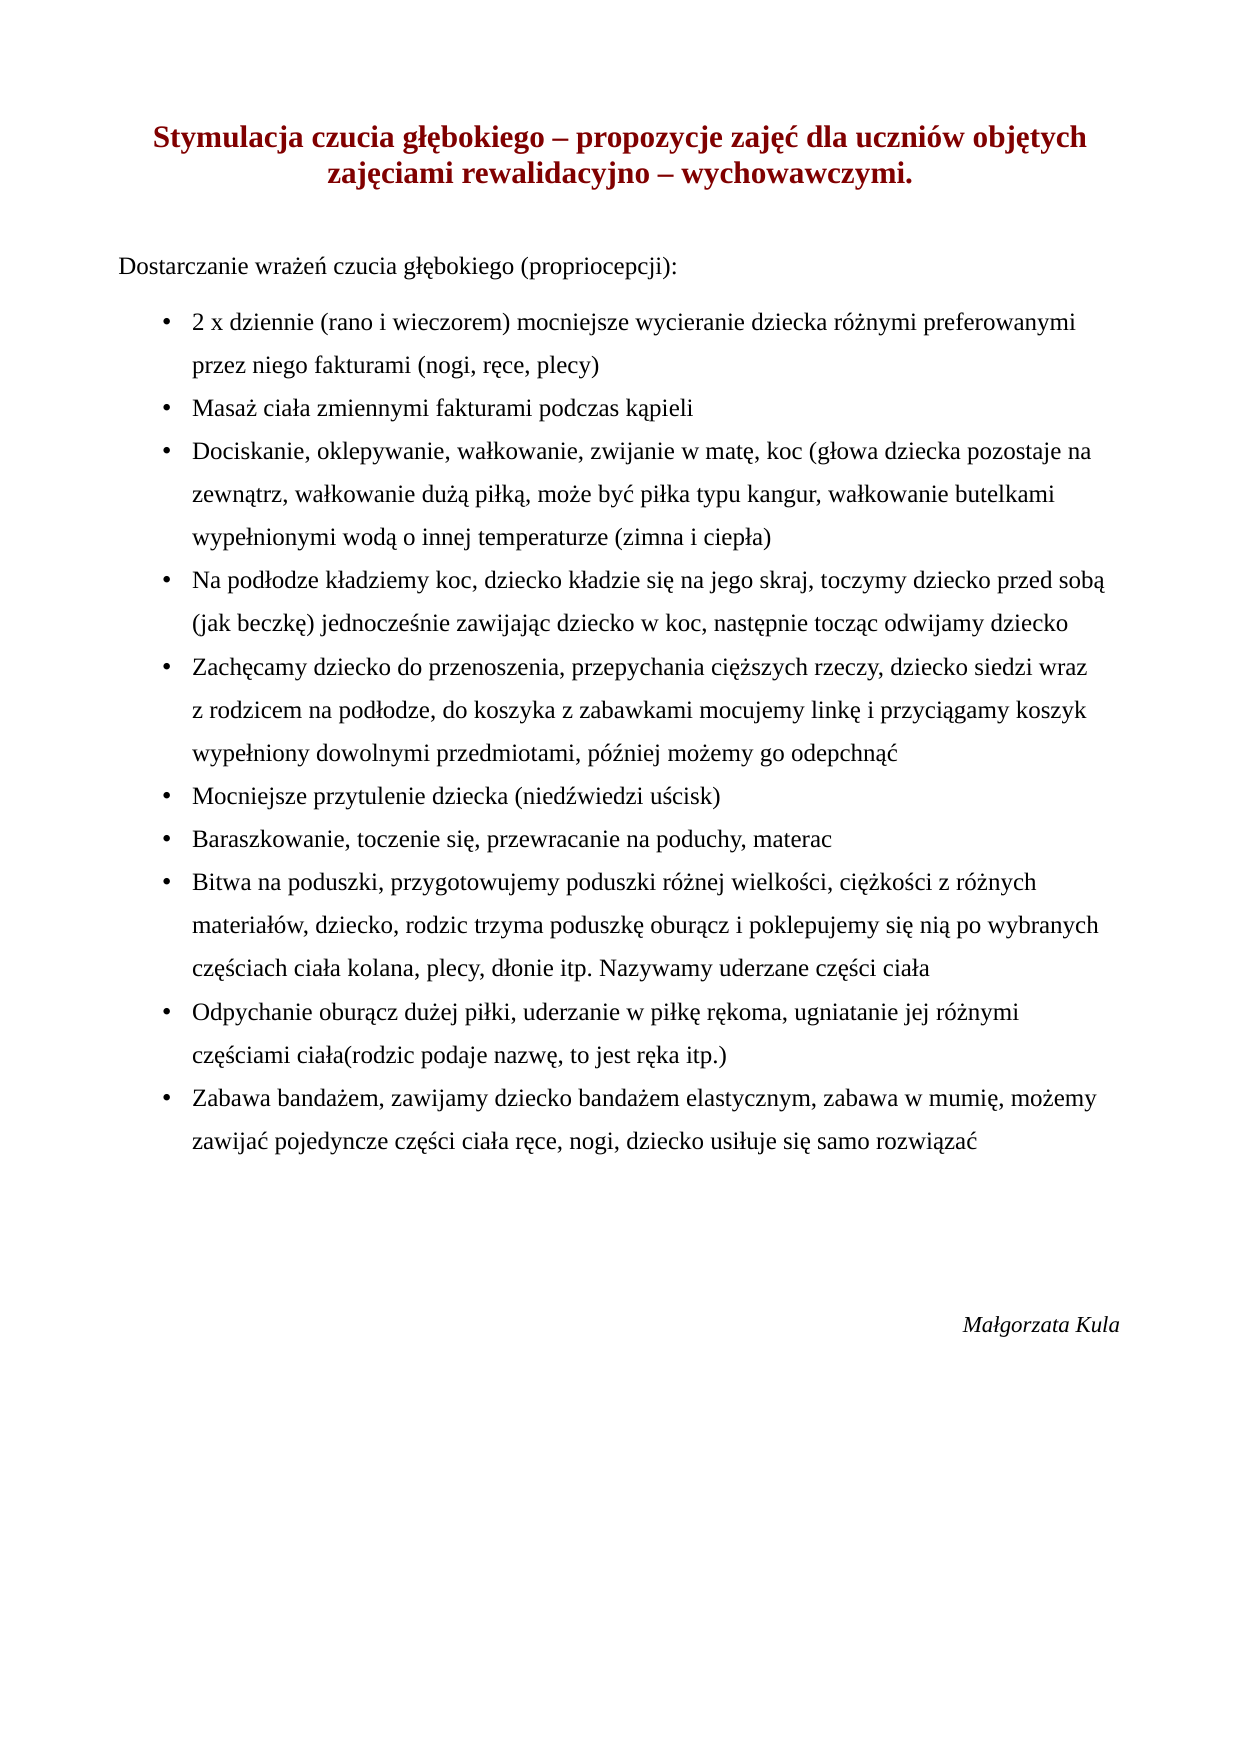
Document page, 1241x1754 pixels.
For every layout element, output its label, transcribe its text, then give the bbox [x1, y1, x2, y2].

list Na podłodze kładziemy koc, dziecko kładzie się na jego skraj, toczymy dziecko przed sobą (jak beczkę) jednocześnie zawijając dziecko w koc, następnie tocząc odwijamy dziecko [162, 565, 1122, 637]
list Mocniejsze przytulenie dziecka (niedźwiedzi uścisk) [162, 781, 1122, 810]
text Dostarczanie wrażeń czucia głębokiego (propriocepcji): [118, 251, 1122, 280]
list Dociskanie, oklepywanie, wałkowanie, zwijanie w matę, koc (głowa dziecka pozostaje na zewnątrz, wałkowanie dużą piłką, może być piłka typu kangur, wałkowanie butelkami wypełnionymi wodą o innej temperaturze (zimna i ciepła) [162, 436, 1122, 551]
text Małgorzata Kula [118, 1311, 1122, 1337]
list Zabawa bandażem, zawijamy dziecko bandażem elastycznym, zabawa w mumię, możemy zawijać pojedyncze części ciała ręce, nogi, dziecko usiłuje się samo rozwiązać [162, 1083, 1122, 1155]
list Zachęcamy dziecko do przenoszenia, przepychania cięższych rzeczy, dziecko siedzi wraz z rodzicem na podłodze, do koszyka z zabawkami mocujemy linkę i przyciągamy koszyk wypełniony dowolnymi przedmiotami, później możemy go odepchnąć [162, 652, 1122, 767]
list 2 x dziennie (rano i wieczorem) mocniejsze wycieranie dziecka różnymi preferowanymi przez niego fakturami (nogi, ręce, plecy) [162, 307, 1122, 378]
list Bitwa na poduszki, przygotowujemy poduszki różnej wielkości, ciężkości z różnych materiałów, dziecko, rodzic trzyma poduszkę oburącz i poklepujemy się nią po wybranych częściach ciała kolana, plecy, dłonie itp. Nazywamy uderzane części ciała [162, 867, 1122, 982]
list Baraszkowanie, toczenie się, przewracanie na poduchy, materac [162, 824, 1122, 853]
text Stymulacja czucia głębokiego – propozycje zajęć dla uczniów objętych zajęciami rewalidacyjno – wychowawczymi. [118, 118, 1122, 190]
list Masaż ciała zmiennymi fakturami podczas kąpieli [162, 393, 1122, 422]
list Odpychanie oburącz dużej piłki, uderzanie w piłkę rękoma, ugniatanie jej różnymi częściami ciała(rodzic podaje nazwę, to jest ręka itp.) [162, 997, 1122, 1068]
